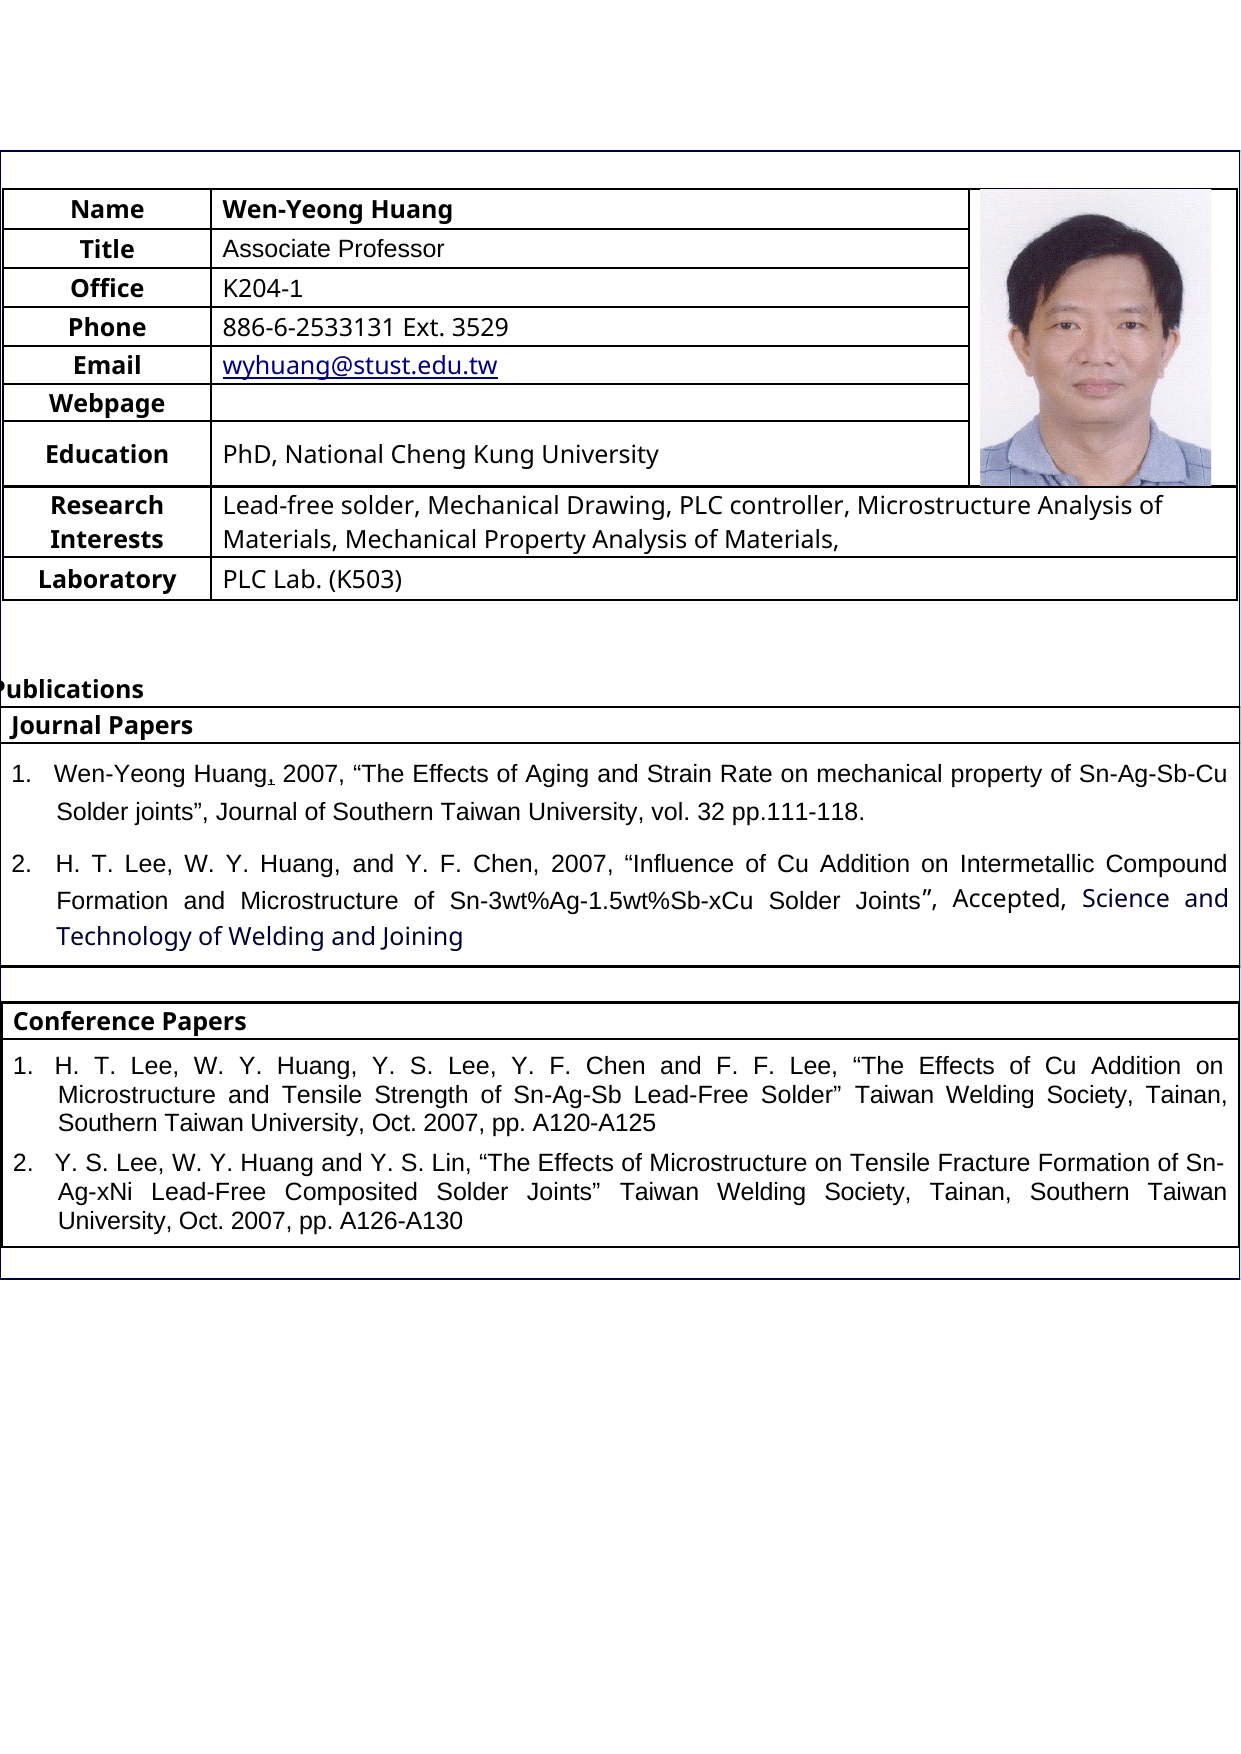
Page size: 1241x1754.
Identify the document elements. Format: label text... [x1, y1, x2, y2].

table_cell Email [4, 347, 210, 383]
table_cell Title [4, 230, 210, 267]
table_header [970, 190, 980, 485]
table_cell Associate Professor [212, 230, 968, 267]
table_cell Phone [4, 308, 210, 345]
table_cell K204-1 [212, 269, 968, 306]
table_header Name [4, 190, 210, 228]
table_header [1212, 190, 1236, 485]
table_header Publications [1, 968, 1239, 1001]
table_header Conference Papers [3, 1004, 1238, 1038]
table_header Journal Papers [1, 708, 1239, 742]
table_cell Research Interests [4, 488, 210, 556]
table_header Publications [1, 1248, 1239, 1278]
table_cell 1. H. T. Lee, W. Y. Huang, Y. S. Lee, Y. F. Chen and F. F. Lee, “The Effects of Cu Addition on Microstructure and Tensile Strength of Sn-Ag-Sb Lead-Free Solder” Taiwan Welding Society, Tainan, Southern Taiwan University, Oct. 2007, pp. A120-A125 2. Y. S. Lee, W. Y. Huang and Y. S. Lin, “The Effects of Microstructure on Tensile Fracture Formation of Sn-Ag-xNi Lead-Free Composited Solder Joints” Taiwan Welding Society, Tainan, Southern Taiwan University, Oct. 2007, pp. A126-A130 [3, 1040, 1238, 1246]
table_cell Laboratory [4, 558, 210, 599]
table_cell Webpage [4, 385, 210, 420]
table_cell PhD, National Cheng Kung University [212, 422, 968, 485]
table_cell Office [4, 269, 210, 306]
table_cell wyhuang@stust.edu.tw [212, 347, 968, 383]
table_header Wen-Yeong Huang [212, 190, 968, 228]
table_cell PLC Lab. (K503) [212, 558, 1236, 599]
table_cell 1. Wen-Yeong Huang, 2007, “The Effects of Aging and Strain Rate on mechanical property of Sn-Ag-Sb-Cu Solder joints”, Journal of Southern Taiwan University, vol. 32 pp.111-118. 2. H. T. Lee, W. Y. Huang, and Y. F. Chen, 2007, “Influence of Cu Addition on Intermetallic Compound Formation and Microstructure of Sn-3wt%Ag-1.5wt%Sb-xCu Solder Joints”, Accepted, Science and Technology of Welding and Joining [1, 744, 1239, 965]
table_cell [212, 385, 968, 420]
table_cell Education [4, 422, 210, 485]
table_header Publications [1, 152, 1239, 706]
table_cell 886-6-2533131 Ext. 3529 [212, 308, 968, 345]
table_cell Lead-free solder, Mechanical Drawing, PLC controller, Microstructure Analysis of Materials, Mechanical Property Analysis of Materials, [212, 488, 1236, 556]
